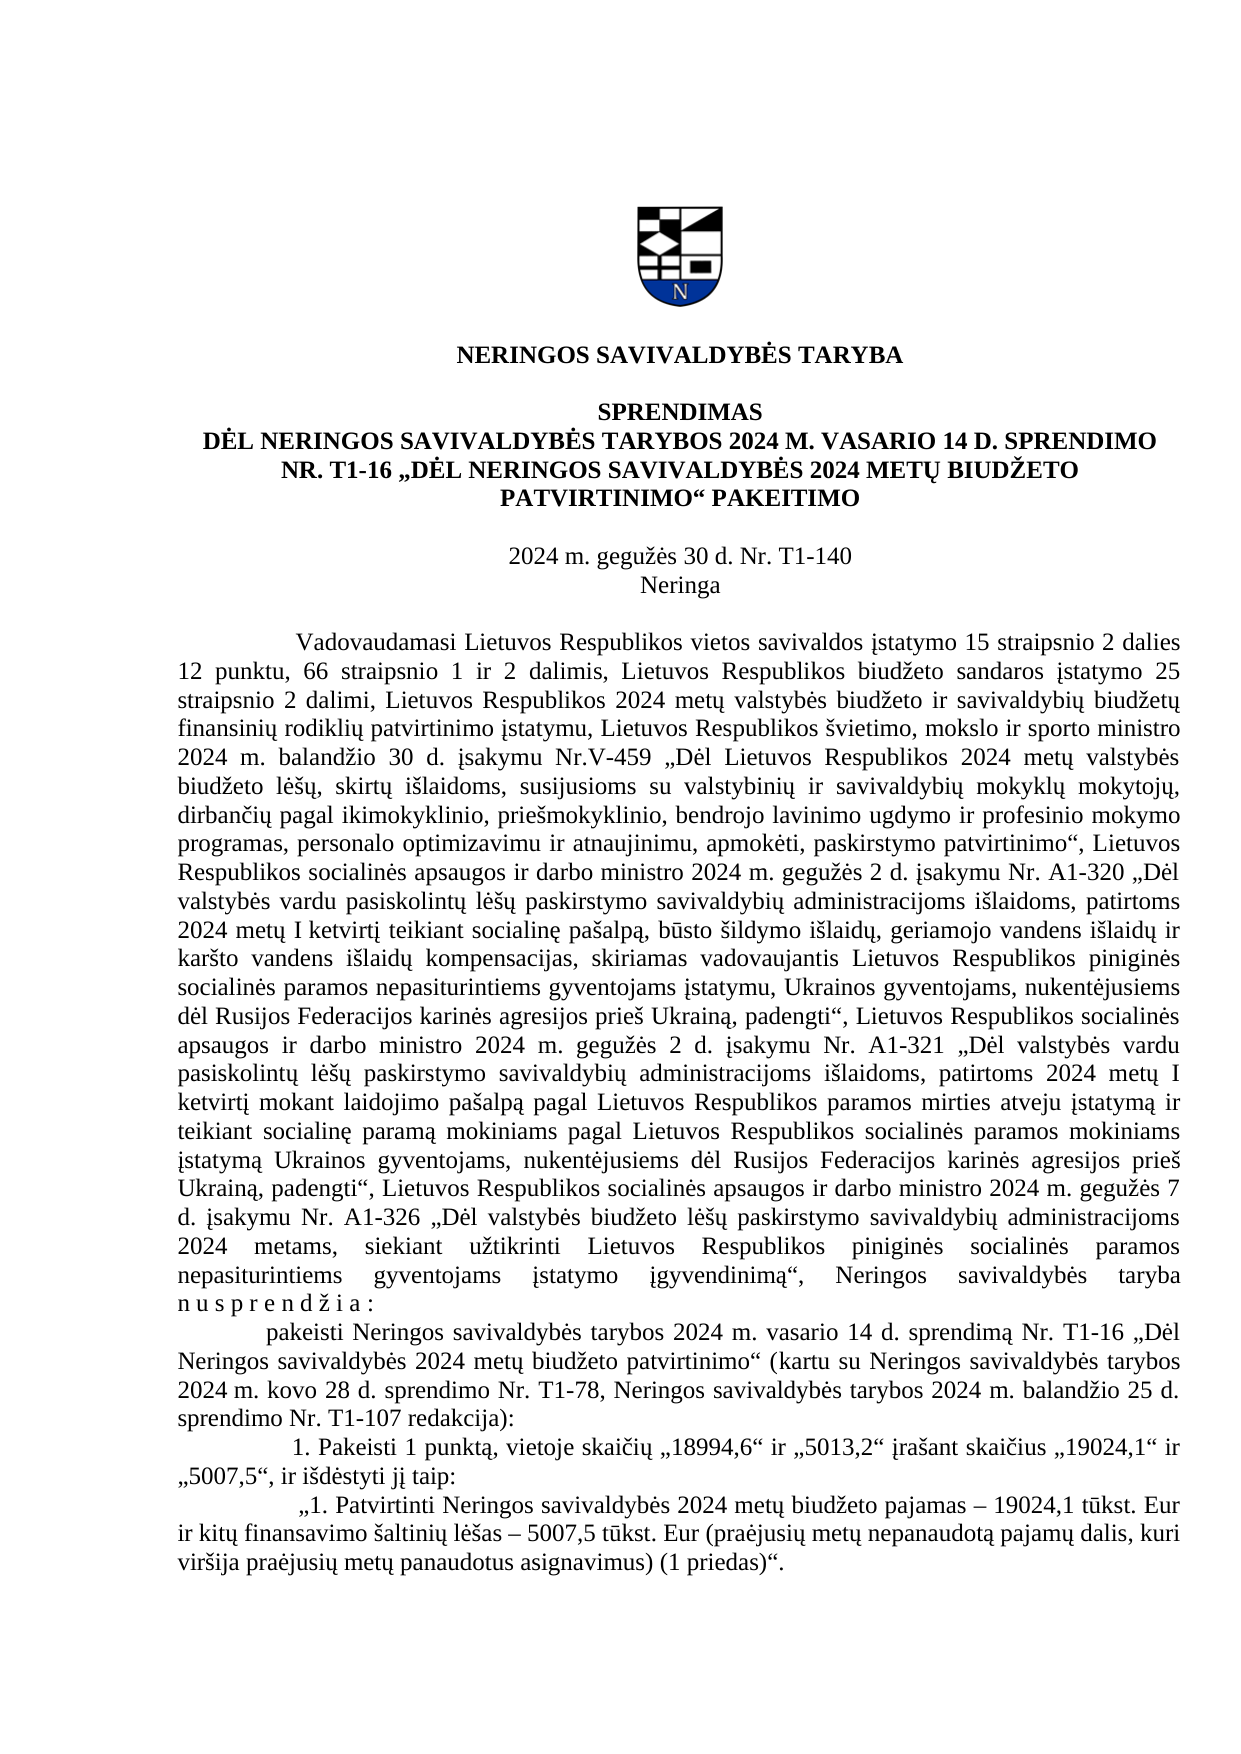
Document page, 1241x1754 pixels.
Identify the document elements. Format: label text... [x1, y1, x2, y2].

text 2024 m. gegužės 30 d. Nr. T1-140 [177, 541, 1183, 570]
text NERINGOS SAVIVALDYBĖS TARYBA [177, 340, 1183, 368]
subtitle Neringa [177, 570, 1183, 598]
text pakeisti Neringos savivaldybės tarybos 2024 m. vasario 14 d. sprendimą Nr. T1-16 „Dėl Neringos savivaldybės 2024 metų biudžeto patvirtinimo“ (kartu su Neringos savivaldybės tarybos 2024 m. kovo 28 d. sprendimo Nr. T1-78, Neringos savivaldybės tarybos 2024 m. balandžio 25 d. sprendimo Nr. T1-107 redakcija): [177, 1317, 1181, 1432]
text DĖL NERINGOS SAVIVALDYBĖS TARYBOS 2024 M. VASARIO 14 D. SPRENDIMO NR. T1-16 „DĖL NERINGOS SAVIVALDYBĖS 2024 METŲ BIUDŽETO PATVIRTINIMO“ PAKEITIMO [177, 426, 1183, 512]
text „1. Patvirtinti Neringos savivaldybės 2024 metų biudžeto pajamas – 19024,1 tūkst. Eur ir kitų finansavimo šaltinių lėšas – 5007,5 tūkst. Eur (praėjusių metų nepanaudotą pajamų dalis, kuri viršija praėjusių metų panaudotus asignavimus) (1 priedas)“. [177, 1490, 1181, 1576]
text Vadovaudamasi Lietuvos Respublikos vietos savivaldos įstatymo 15 straipsnio 2 dalies 12 punktu, 66 straipsnio 1 ir 2 dalimis, Lietuvos Respublikos biudžeto sandaros įstatymo 25 straipsnio 2 dalimi, Lietuvos Respublikos 2024 metų valstybės biudžeto ir savivaldybių biudžetų finansinių rodiklių patvirtinimo įstatymu, Lietuvos Respublikos švietimo, mokslo ir sporto ministro 2024 m. balandžio 30 d. įsakymu Nr.V-459 „Dėl Lietuvos Respublikos 2024 metų valstybės biudžeto lėšų, skirtų išlaidoms, susijusioms su valstybinių ir savivaldybių mokyklų mokytojų, dirbančių pagal ikimokyklinio, priešmokyklinio, bendrojo lavinimo ugdymo ir profesinio mokymo programas, personalo optimizavimu ir atnaujinimu, apmokėti, paskirstymo patvirtinimo“, Lietuvos Respublikos socialinės apsaugos ir darbo ministro 2024 m. gegužės 2 d. įsakymu Nr. A1-320 „Dėl valstybės vardu pasiskolintų lėšų paskirstymo savivaldybių administracijoms išlaidoms, patirtoms 2024 metų I ketvirtį teikiant socialinę pašalpą, būsto šildymo išlaidų, geriamojo vandens išlaidų ir karšto vandens išlaidų kompensacijas, skiriamas vadovaujantis Lietuvos Respublikos piniginės socialinės paramos nepasiturintiems gyventojams įstatymu, Ukrainos gyventojams, nukentėjusiems dėl Rusijos Federacijos karinės agresijos prieš Ukrainą, padengti“, Lietuvos Respublikos socialinės apsaugos ir darbo ministro 2024 m. gegužės 2 d. įsakymu Nr. A1-321 „Dėl valstybės vardu pasiskolintų lėšų paskirstymo savivaldybių administracijoms išlaidoms, patirtoms 2024 metų I ketvirtį mokant laidojimo pašalpą pagal Lietuvos Respublikos paramos mirties atveju įstatymą ir teikiant socialinę paramą mokiniams pagal Lietuvos Respublikos socialinės paramos mokiniams įstatymą Ukrainos gyventojams, nukentėjusiems dėl Rusijos Federacijos karinės agresijos prieš Ukrainą, padengti“, Lietuvos Respublikos socialinės apsaugos ir darbo ministro 2024 m. gegužės 7 d. įsakymu Nr. A1-326 „Dėl valstybės biudžeto lėšų paskirstymo savivaldybių administracijoms 2024 metams, siekiant užtikrinti Lietuvos Respublikos piniginės socialinės paramos nepasiturintiems gyventojams įstatymo įgyvendinimą“, Neringos savivaldybės taryba nusprendžia: [177, 627, 1181, 1317]
subtitle SPRENDIMAS [177, 397, 1183, 426]
text 1. Pakeisti 1 punktą, vietoje skaičių „18994,6“ ir „5013,2“ įrašant skaičius „19024,1“ ir „5007,5“, ir išdėstyti jį taip: [177, 1432, 1181, 1490]
